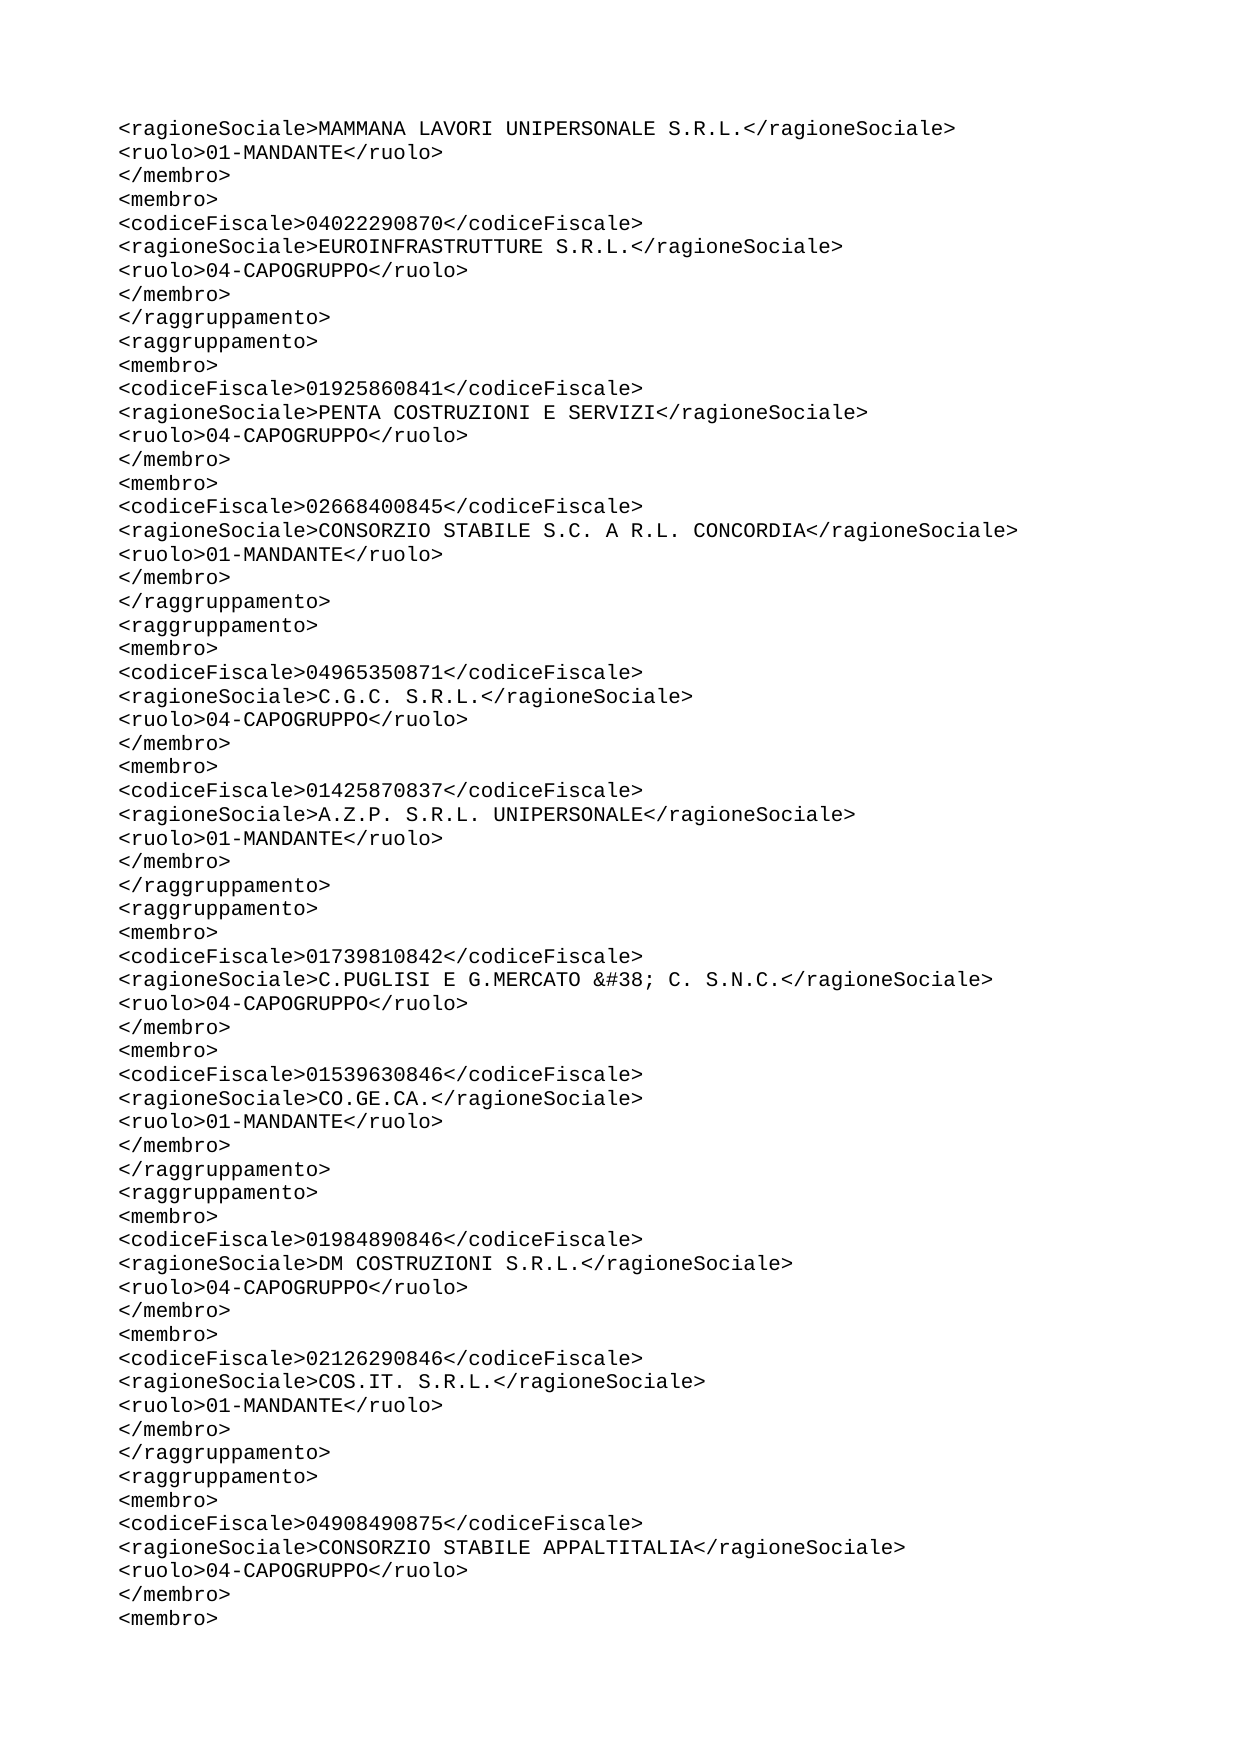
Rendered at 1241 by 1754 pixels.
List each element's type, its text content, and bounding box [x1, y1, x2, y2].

text <codiceFiscale>01739810842</codiceFiscale> [118, 946, 1122, 969]
text <raggruppamento> [118, 1466, 1122, 1489]
text <ragioneSociale>PENTA COSTRUZIONI E SERVIZI</ragioneSociale> [118, 402, 1122, 426]
text </membro> [118, 1017, 1122, 1040]
text </raggruppamento> [118, 307, 1122, 331]
text <membro> [118, 189, 1122, 213]
text </membro> [118, 165, 1122, 189]
text </membro> [118, 851, 1122, 875]
text <ragioneSociale>CONSORZIO STABILE S.C. A R.L. CONCORDIA</ragioneSociale> [118, 520, 1122, 544]
text <codiceFiscale>04908490875</codiceFiscale> [118, 1513, 1122, 1537]
text <ruolo>01-MANDANTE</ruolo> [118, 544, 1122, 567]
text <ruolo>01-MANDANTE</ruolo> [118, 142, 1122, 165]
text </membro> [118, 449, 1122, 473]
text <ruolo>04-CAPOGRUPPO</ruolo> [118, 1277, 1122, 1300]
text <membro> [118, 757, 1122, 780]
text <membro> [118, 1040, 1122, 1064]
text <codiceFiscale>01984890846</codiceFiscale> [118, 1229, 1122, 1253]
text <ragioneSociale>CONSORZIO STABILE APPALTITALIA</ragioneSociale> [118, 1537, 1122, 1561]
text <raggruppamento> [118, 615, 1122, 638]
text <membro> [118, 1489, 1122, 1513]
text </raggruppamento> [118, 1158, 1122, 1182]
text </membro> [118, 284, 1122, 307]
text <ragioneSociale>CO.GE.CA.</ragioneSociale> [118, 1088, 1122, 1111]
text </membro> [118, 1419, 1122, 1442]
text <ragioneSociale>COS.IT. S.R.L.</ragioneSociale> [118, 1371, 1122, 1395]
text <membro> [118, 1206, 1122, 1229]
text <membro> [118, 922, 1122, 946]
text <ragioneSociale>A.Z.P. S.R.L. UNIPERSONALE</ragioneSociale> [118, 804, 1122, 827]
text <ruolo>04-CAPOGRUPPO</ruolo> [118, 426, 1122, 449]
text <ragioneSociale>C.G.C. S.R.L.</ragioneSociale> [118, 686, 1122, 709]
text </membro> [118, 1135, 1122, 1158]
text <raggruppamento> [118, 331, 1122, 354]
text <ruolo>01-MANDANTE</ruolo> [118, 1395, 1122, 1419]
text <codiceFiscale>04965350871</codiceFiscale> [118, 662, 1122, 686]
text <ragioneSociale>DM COSTRUZIONI S.R.L.</ragioneSociale> [118, 1253, 1122, 1277]
text <ruolo>04-CAPOGRUPPO</ruolo> [118, 709, 1122, 733]
text <codiceFiscale>01539630846</codiceFiscale> [118, 1064, 1122, 1088]
text </membro> [118, 1584, 1122, 1608]
text <ragioneSociale>C.PUGLISI E G.MERCATO &#38; C. S.N.C.</ragioneSociale> [118, 969, 1122, 993]
text <ragioneSociale>EUROINFRASTRUTTURE S.R.L.</ragioneSociale> [118, 236, 1122, 260]
text <codiceFiscale>01425870837</codiceFiscale> [118, 780, 1122, 804]
text <membro> [118, 1608, 1122, 1631]
text </membro> [118, 567, 1122, 591]
text <membro> [118, 1324, 1122, 1348]
text <raggruppamento> [118, 1182, 1122, 1206]
text </raggruppamento> [118, 1442, 1122, 1466]
text <raggruppamento> [118, 898, 1122, 922]
text <codiceFiscale>02668400845</codiceFiscale> [118, 496, 1122, 520]
text <ragioneSociale>MAMMANA LAVORI UNIPERSONALE S.R.L.</ragioneSociale> [118, 118, 1122, 142]
text <codiceFiscale>01925860841</codiceFiscale> [118, 378, 1122, 402]
text <codiceFiscale>02126290846</codiceFiscale> [118, 1348, 1122, 1371]
text </raggruppamento> [118, 875, 1122, 898]
text <membro> [118, 638, 1122, 662]
text </membro> [118, 1300, 1122, 1324]
text <membro> [118, 354, 1122, 378]
text </raggruppamento> [118, 591, 1122, 615]
text <membro> [118, 473, 1122, 496]
text <ruolo>01-MANDANTE</ruolo> [118, 827, 1122, 851]
text <ruolo>04-CAPOGRUPPO</ruolo> [118, 993, 1122, 1017]
text </membro> [118, 733, 1122, 757]
text <ruolo>04-CAPOGRUPPO</ruolo> [118, 260, 1122, 284]
text <ruolo>01-MANDANTE</ruolo> [118, 1111, 1122, 1135]
text <codiceFiscale>04022290870</codiceFiscale> [118, 213, 1122, 236]
text <ruolo>04-CAPOGRUPPO</ruolo> [118, 1561, 1122, 1584]
